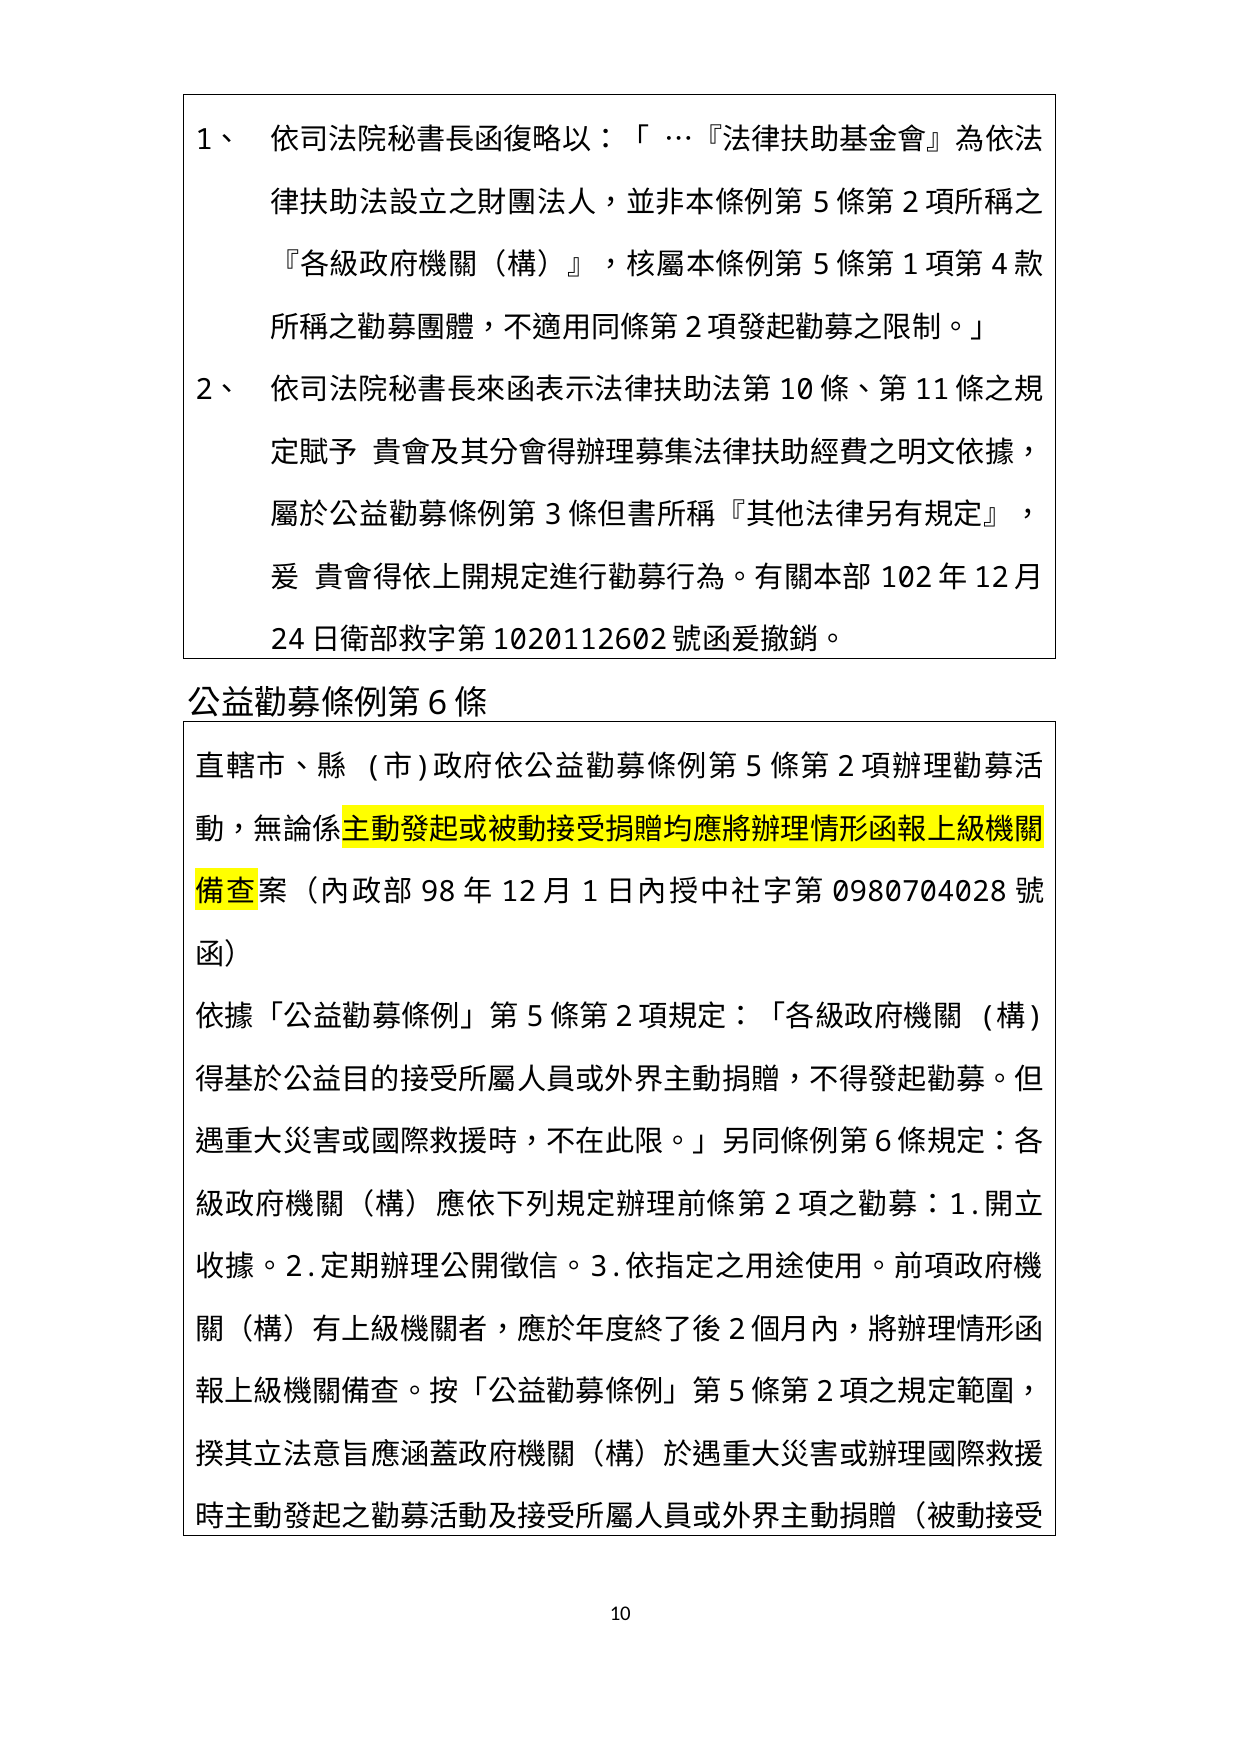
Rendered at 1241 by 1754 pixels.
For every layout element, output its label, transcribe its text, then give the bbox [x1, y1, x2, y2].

text 公益勸募條例第6條 [187, 659, 1053, 721]
table_header 直轄市、縣 (市)政府依公益勸募條例第5條第2項辦理勸募活動，無論係主動發起或被動接受捐贈均應將辦理情形函報上級機關備查案（內政部98年12月1日內授中社字第0980704028號函） 依據「公益勸募條例」第5條第2項規定：「各級政府機關 (構) 得基於公益目的接受所屬人員或外界主動捐贈，不得發起勸募。但遇重大災害或國際救援時，不在此限。」另同條例第6條規定：各級政府機關（構）應依下列規定辦理前條第2項之勸募：1.開立收據。2.定期辦理公開徵信。3.依指定之用途使用。前項政府機關（構）有上級機關者，應於年度終了後2個月內，將辦理情形函報上級機關備查。按「公益勸募條例」第5條第2項之規定範圍，揆其立法意旨應涵蓋政府機關（構）於遇重大災害或辦理國際救援時主動發起之勸募活動及接受所屬人員或外界主動捐贈（被動接受 [184, 722, 1055, 1535]
table_header 政府捐助之財團法人可否募款案（103年9月9日衛部救字第1030123595號函） 依司法院秘書長函復略以：「 …『法律扶助基金會』為依法律扶助法設立之財團法人，並非本條例第5條第2項所稱之『各級政府機關（構）』，核屬本條例第5條第1項第4款所稱之勸募團體，不適用同條第2項發起勸募之限制。」 依司法院秘書長來函表示法律扶助法第10條、第11條之規定賦予 貴會及其分會得辦理募集法律扶助經費之明文依據，屬於公益勸募條例第3條但書所稱『其他法律另有規定』，爰 貴會得依上開規定進行勸募行為。有關本部102年12月24日衛部救字第1020112602號函爰撤銷。 [184, 95, 1055, 658]
